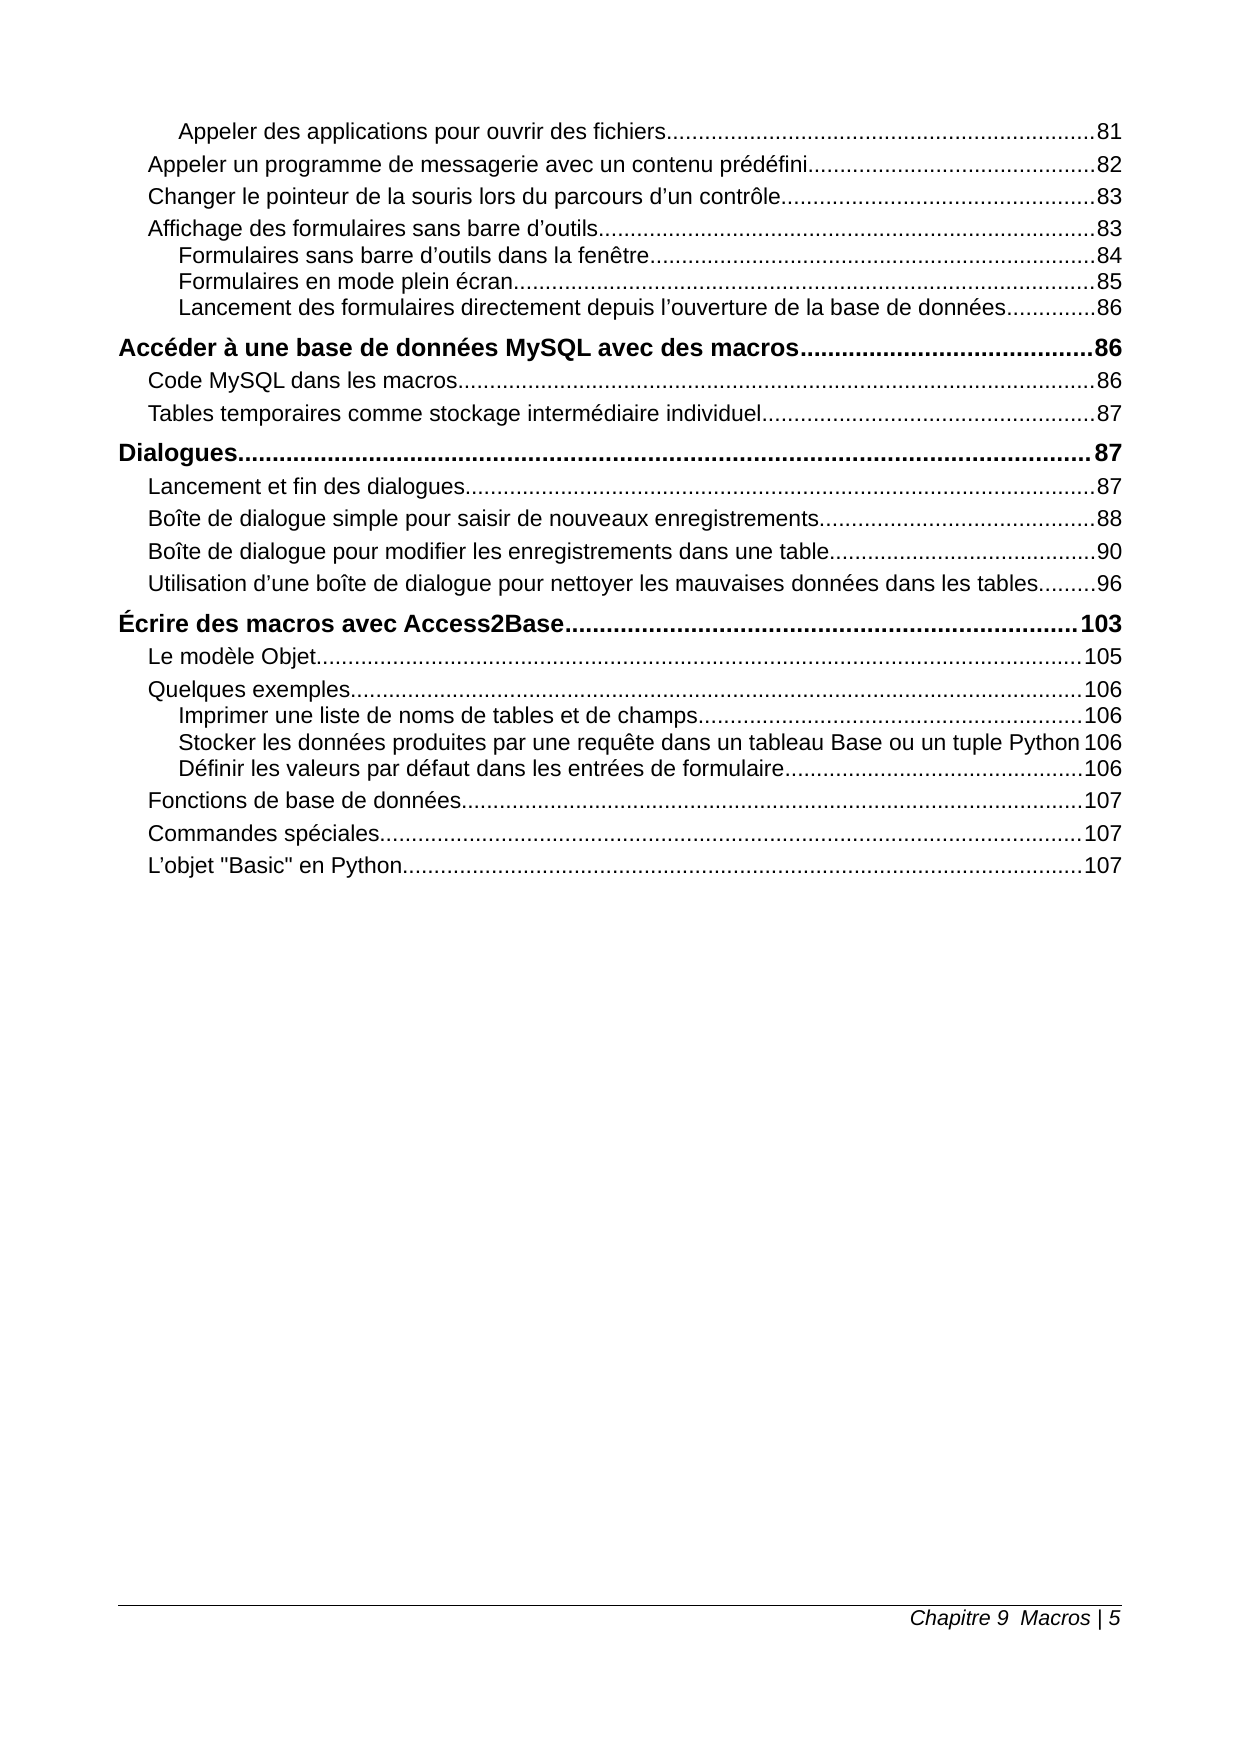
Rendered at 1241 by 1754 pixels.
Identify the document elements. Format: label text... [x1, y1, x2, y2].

text L’objet "Basic" en Python 107 [148, 852, 1122, 878]
text Formulaires sans barre d’outils dans la fenêtre 84 [178, 242, 1122, 268]
text Changer le pointeur de la souris lors du parcours d’un contrôle 83 [148, 183, 1122, 209]
text Boîte de dialogue simple pour saisir de nouveaux enregistrements 88 [148, 505, 1122, 532]
text Lancement des formulaires directement depuis l’ouverture de la base de données 86 [178, 294, 1122, 321]
text Dialogues 87 [118, 438, 1122, 467]
text Imprimer une liste de noms de tables et de champs 106 [178, 702, 1122, 728]
text Code MySQL dans les macros 86 [148, 367, 1122, 394]
text Boîte de dialogue pour modifier les enregistrements dans une table 90 [148, 538, 1122, 564]
text Quelques exemples 106 [148, 676, 1122, 702]
text Écrire des macros avec Access2Base 103 [118, 608, 1122, 637]
text Appeler des applications pour ouvrir des fichiers 81 [178, 118, 1122, 144]
text Fonctions de base de données 107 [148, 787, 1122, 813]
text Affichage des formulaires sans barre d’outils 83 [148, 215, 1122, 242]
text Utilisation d’une boîte de dialogue pour nettoyer les mauvaises données dans les tables 96 [148, 570, 1122, 597]
text Tables temporaires comme stockage intermédiaire individuel 87 [148, 400, 1122, 426]
text Lancement et fin des dialogues 87 [148, 473, 1122, 499]
text Le modèle Objet 105 [148, 643, 1122, 670]
text Définir les valeurs par défaut dans les entrées de formulaire 106 [178, 755, 1122, 781]
text Accéder à une base de données MySQL avec des macros 86 [118, 333, 1122, 361]
text Commandes spéciales 107 [148, 819, 1122, 846]
text Stocker les données produites par une requête dans un tableau Base ou un tuple Python 106 [178, 728, 1122, 755]
text Formulaires en mode plein écran 85 [178, 268, 1122, 294]
text Appeler un programme de messagerie avec un contenu prédéfini 82 [148, 151, 1122, 177]
